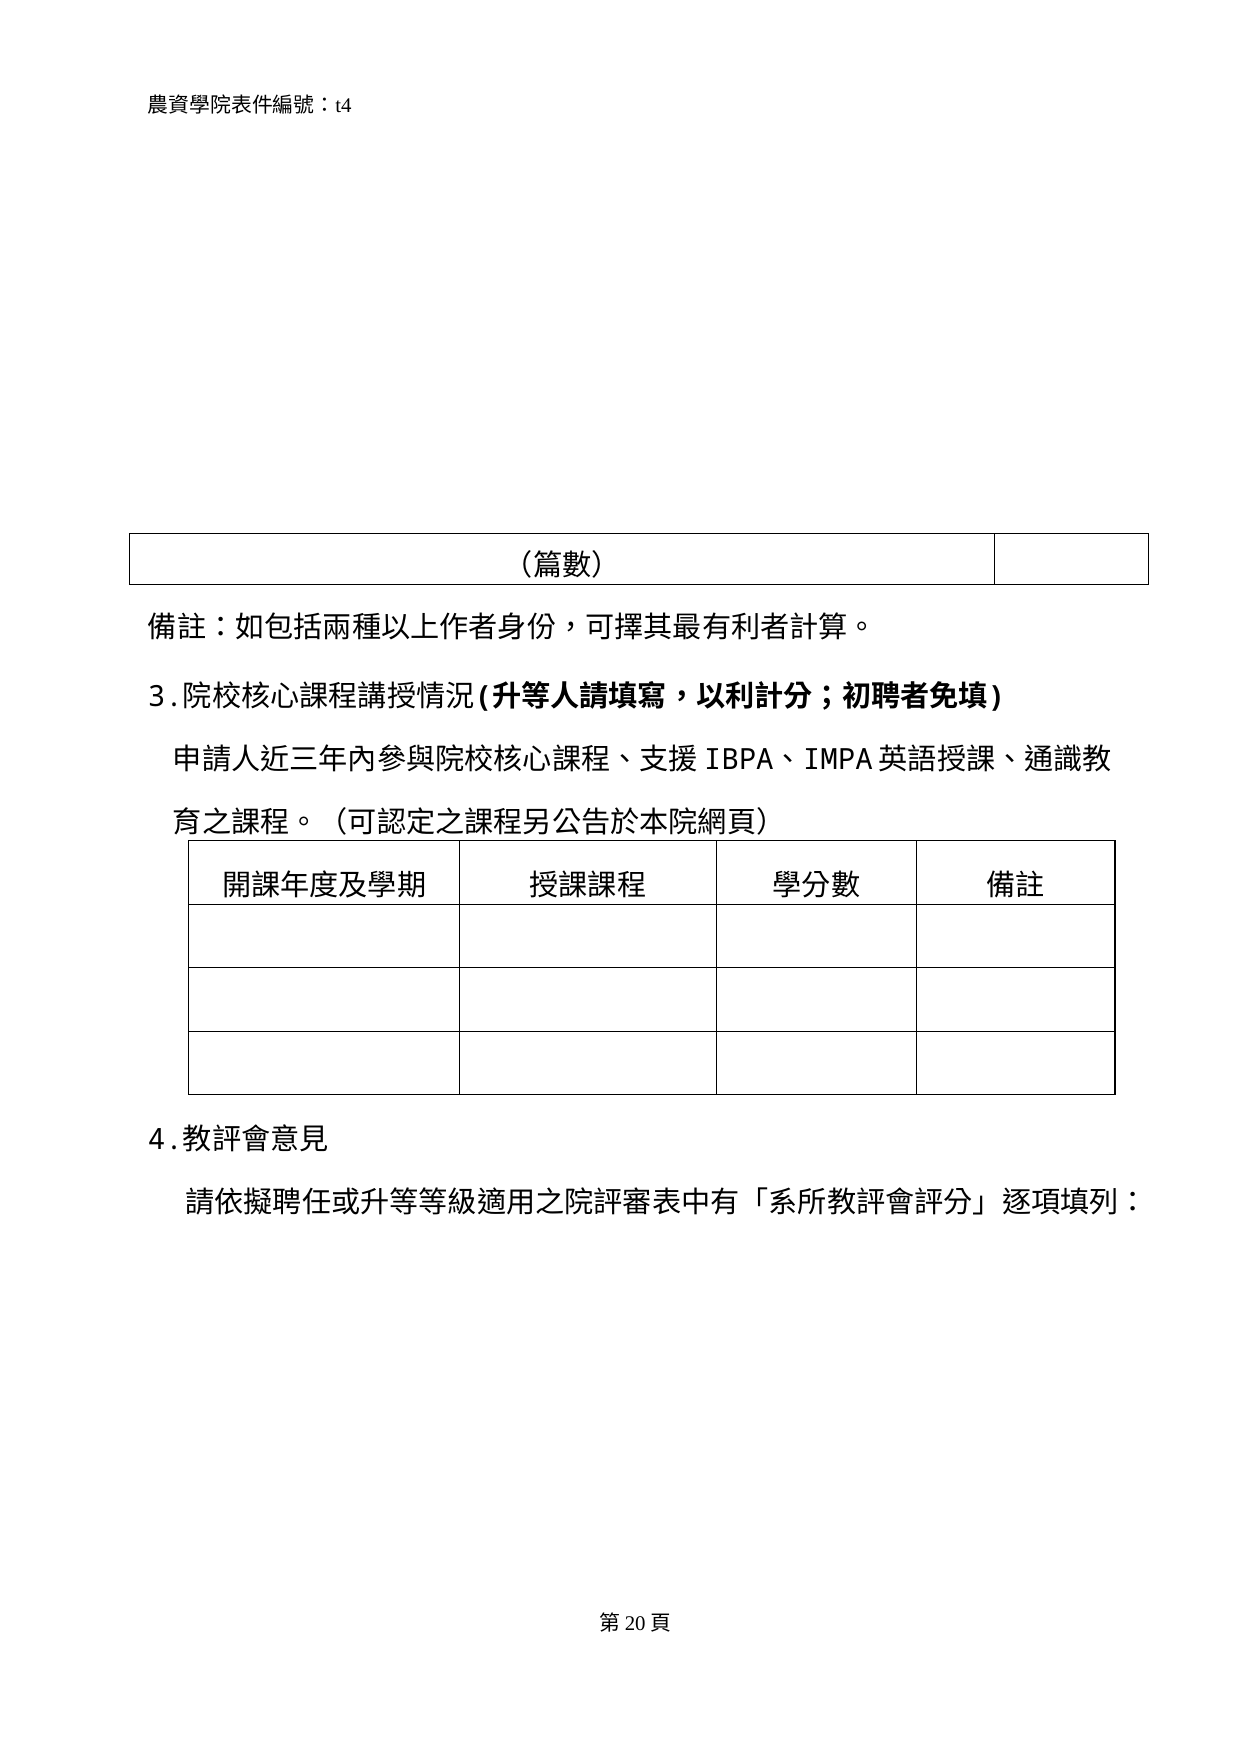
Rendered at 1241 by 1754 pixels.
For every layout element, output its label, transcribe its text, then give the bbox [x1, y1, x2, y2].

table_cell [717, 905, 916, 967]
table_header 授課課程 [460, 841, 716, 904]
table_cell [917, 968, 1114, 1031]
table_header 學分數 [717, 841, 916, 904]
table_cell [460, 905, 716, 967]
table_cell （篇數） [130, 534, 994, 584]
text 備註：如包括兩種以上作者身份，可擇其最有利者計算。 [148, 614, 1122, 644]
text 4.教評會意見 [148, 1095, 1122, 1158]
table_cell [189, 1032, 459, 1094]
table_cell [995, 534, 1148, 584]
table_cell [460, 968, 716, 1031]
table_cell [717, 968, 916, 1031]
table_cell [189, 905, 459, 967]
table_header 開課年度及學期 [189, 841, 459, 904]
table_header 備註 [917, 841, 1114, 904]
text 申請人近三年內參與院校核心課程、支援IBPA、IMPA英語授課、通識教育之課程。（可認定之課程另公告於本院網頁） [173, 715, 1122, 840]
table_cell [189, 968, 459, 1031]
table_cell [917, 1032, 1114, 1094]
table_cell [717, 1032, 916, 1094]
text 3.院校核心課程講授情況(升等人請填寫，以利計分；初聘者免填) [148, 673, 1122, 715]
table_cell [460, 1032, 716, 1094]
text 請依擬聘任或升等等級適用之院評審表中有「系所教評會評分」逐項填列：如欄位不敷使用，得依實際需要調整 [185, 1158, 1122, 1220]
table_cell [917, 905, 1114, 967]
